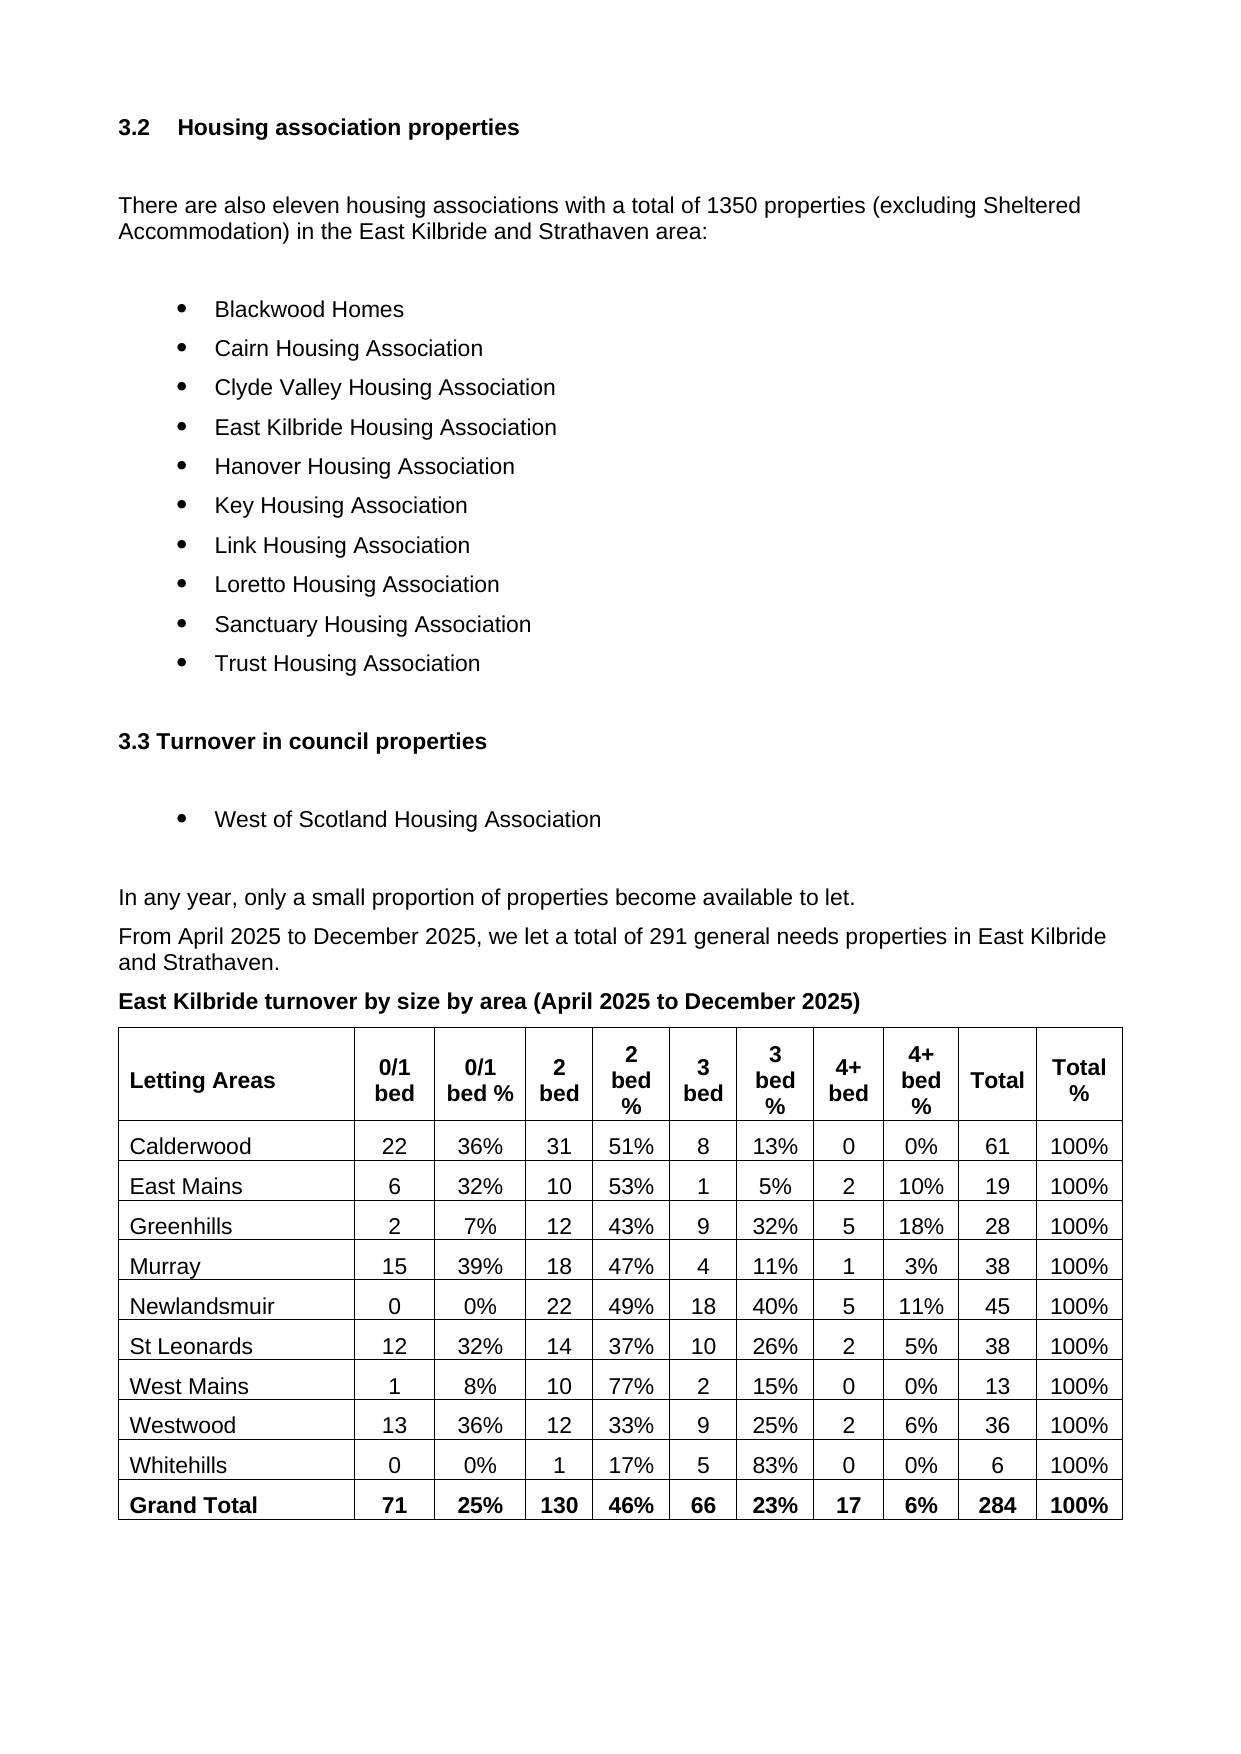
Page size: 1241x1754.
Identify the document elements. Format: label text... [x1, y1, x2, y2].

table_cell West Mains [119, 1360, 354, 1399]
table_cell 1 [670, 1161, 736, 1199]
table_cell 0 [814, 1121, 883, 1159]
table_header Total % [1037, 1028, 1122, 1120]
table_header 3 bed % [737, 1028, 813, 1120]
table_cell 28 [959, 1201, 1036, 1239]
table_cell 5 [670, 1440, 736, 1479]
table_cell 12 [526, 1201, 592, 1239]
list Hanover Housing Association [177, 453, 1122, 480]
table_cell 0% [884, 1440, 958, 1479]
table_cell 0% [435, 1280, 525, 1319]
table_cell 7% [435, 1201, 525, 1239]
table_cell 83% [737, 1440, 813, 1479]
text From April 2025 to December 2025, we let a total of 291 general needs properties in East Kilbride and Strathaven. [118, 923, 1122, 976]
table_cell 5% [884, 1320, 958, 1359]
table_cell 47% [593, 1240, 669, 1279]
table_cell 18 [526, 1240, 592, 1279]
table_cell 9 [670, 1400, 736, 1439]
table_cell Murray [119, 1240, 354, 1279]
table_cell 10% [884, 1161, 958, 1199]
table_cell 40% [737, 1280, 813, 1319]
table_cell 17% [593, 1440, 669, 1479]
list West of Scotland Housing Association [177, 806, 1122, 833]
table_cell 5% [737, 1161, 813, 1199]
table_cell 22 [526, 1280, 592, 1319]
table_cell 22 [355, 1121, 434, 1159]
table_cell 32% [435, 1161, 525, 1199]
list Loretto Housing Association [177, 571, 1122, 598]
table_cell 8% [435, 1360, 525, 1399]
text East Kilbride turnover by size by area (April 2025 to December 2025) [118, 988, 1122, 1014]
list Key Housing Association [177, 492, 1122, 519]
table_cell 8 [670, 1121, 736, 1159]
table_cell 0 [355, 1280, 434, 1319]
table_cell 11% [884, 1280, 958, 1319]
table_cell 25% [435, 1480, 525, 1519]
table_cell 12 [355, 1320, 434, 1359]
table_cell 26% [737, 1320, 813, 1359]
table_cell 32% [737, 1201, 813, 1239]
table_cell Calderwood [119, 1121, 354, 1159]
table_cell 0% [884, 1121, 958, 1159]
table_cell 1 [355, 1360, 434, 1399]
table_header 2 bed % [593, 1028, 669, 1120]
table_cell Newlandsmuir [119, 1280, 354, 1319]
table_cell 0 [814, 1440, 883, 1479]
table_header 0/1 bed [355, 1028, 434, 1120]
table_header Total [959, 1028, 1036, 1120]
table_cell 31 [526, 1121, 592, 1159]
table_cell 45 [959, 1280, 1036, 1319]
table_cell 39% [435, 1240, 525, 1279]
list Link Housing Association [177, 532, 1122, 559]
table_cell 100% [1037, 1440, 1122, 1479]
table_cell 1 [814, 1240, 883, 1279]
table_cell 33% [593, 1400, 669, 1439]
table_cell Grand Total [119, 1480, 354, 1519]
table_header 4+ bed [814, 1028, 883, 1120]
table_cell 49% [593, 1280, 669, 1319]
list Sanctuary Housing Association [177, 611, 1122, 637]
table_cell 53% [593, 1161, 669, 1199]
table_header 4+ bed % [884, 1028, 958, 1120]
table_cell 100% [1037, 1240, 1122, 1279]
list Cairn Housing Association [177, 335, 1122, 362]
table_header 0/1 bed % [435, 1028, 525, 1120]
table_cell 3% [884, 1240, 958, 1279]
table_header 2 bed [526, 1028, 592, 1120]
table_cell 1 [526, 1440, 592, 1479]
table_header Letting Areas [119, 1028, 354, 1120]
text In any year, only a small proportion of properties become available to let. [118, 884, 1122, 911]
table_cell 10 [526, 1161, 592, 1199]
table_cell 11% [737, 1240, 813, 1279]
table_cell 2 [814, 1320, 883, 1359]
table_cell 10 [670, 1320, 736, 1359]
table_cell 6% [884, 1480, 958, 1519]
table_cell 37% [593, 1320, 669, 1359]
table_cell 15% [737, 1360, 813, 1399]
table_cell 0% [435, 1440, 525, 1479]
table_cell 38 [959, 1240, 1036, 1279]
table_cell 43% [593, 1201, 669, 1239]
table_cell 5 [814, 1201, 883, 1239]
table_cell 36% [435, 1121, 525, 1159]
table_cell 6 [959, 1440, 1036, 1479]
table_cell 12 [526, 1400, 592, 1439]
table_cell 100% [1037, 1201, 1122, 1239]
table_cell 66 [670, 1480, 736, 1519]
table_cell 100% [1037, 1121, 1122, 1159]
table_cell 14 [526, 1320, 592, 1359]
table_cell Greenhills [119, 1201, 354, 1239]
table_cell 100% [1037, 1480, 1122, 1519]
text There are also eleven housing associations with a total of 1350 properties (excluding Sheltered Accommodation) in the East Kilbride and Strathaven area: [118, 192, 1122, 244]
table_cell 18 [670, 1280, 736, 1319]
table_cell East Mains [119, 1161, 354, 1199]
list East Kilbride Housing Association [177, 414, 1122, 441]
list Clyde Valley Housing Association [177, 374, 1122, 401]
table_cell Whitehills [119, 1440, 354, 1479]
table_cell 36% [435, 1400, 525, 1439]
table_cell 0 [355, 1440, 434, 1479]
table_cell 9 [670, 1201, 736, 1239]
table_cell 13 [959, 1360, 1036, 1399]
table_cell 130 [526, 1480, 592, 1519]
table_cell 38 [959, 1320, 1036, 1359]
table_cell 71 [355, 1480, 434, 1519]
table_cell 36 [959, 1400, 1036, 1439]
table_cell 4 [670, 1240, 736, 1279]
table_cell Westwood [119, 1400, 354, 1439]
table_cell 6 [355, 1161, 434, 1199]
table_cell 61 [959, 1121, 1036, 1159]
table_cell 100% [1037, 1320, 1122, 1359]
table_cell 19 [959, 1161, 1036, 1199]
table_cell 5 [814, 1280, 883, 1319]
table_cell 0% [884, 1360, 958, 1399]
table_cell 2 [814, 1400, 883, 1439]
table_cell 2 [814, 1161, 883, 1199]
list Trust Housing Association [177, 650, 1122, 677]
table_cell 18% [884, 1201, 958, 1239]
text 3.3 Turnover in council properties [118, 728, 1122, 754]
table_cell 0 [814, 1360, 883, 1399]
table_cell 13% [737, 1121, 813, 1159]
table_cell 10 [526, 1360, 592, 1399]
table_cell 100% [1037, 1400, 1122, 1439]
table_cell St Leonards [119, 1320, 354, 1359]
table_cell 25% [737, 1400, 813, 1439]
table_cell 2 [355, 1201, 434, 1239]
table_header 3 bed [670, 1028, 736, 1120]
table_cell 77% [593, 1360, 669, 1399]
table_cell 23% [737, 1480, 813, 1519]
table_cell 32% [435, 1320, 525, 1359]
table_cell 13 [355, 1400, 434, 1439]
table_cell 100% [1037, 1161, 1122, 1199]
table_cell 17 [814, 1480, 883, 1519]
table_cell 2 [670, 1360, 736, 1399]
list Blackwood Homes [177, 296, 1122, 322]
table_cell 51% [593, 1121, 669, 1159]
table_cell 100% [1037, 1360, 1122, 1399]
table_cell 284 [959, 1480, 1036, 1519]
text 3.2 Housing association properties [118, 114, 1122, 140]
table_cell 6% [884, 1400, 958, 1439]
table_cell 15 [355, 1240, 434, 1279]
table_cell 100% [1037, 1280, 1122, 1319]
table_cell 46% [593, 1480, 669, 1519]
